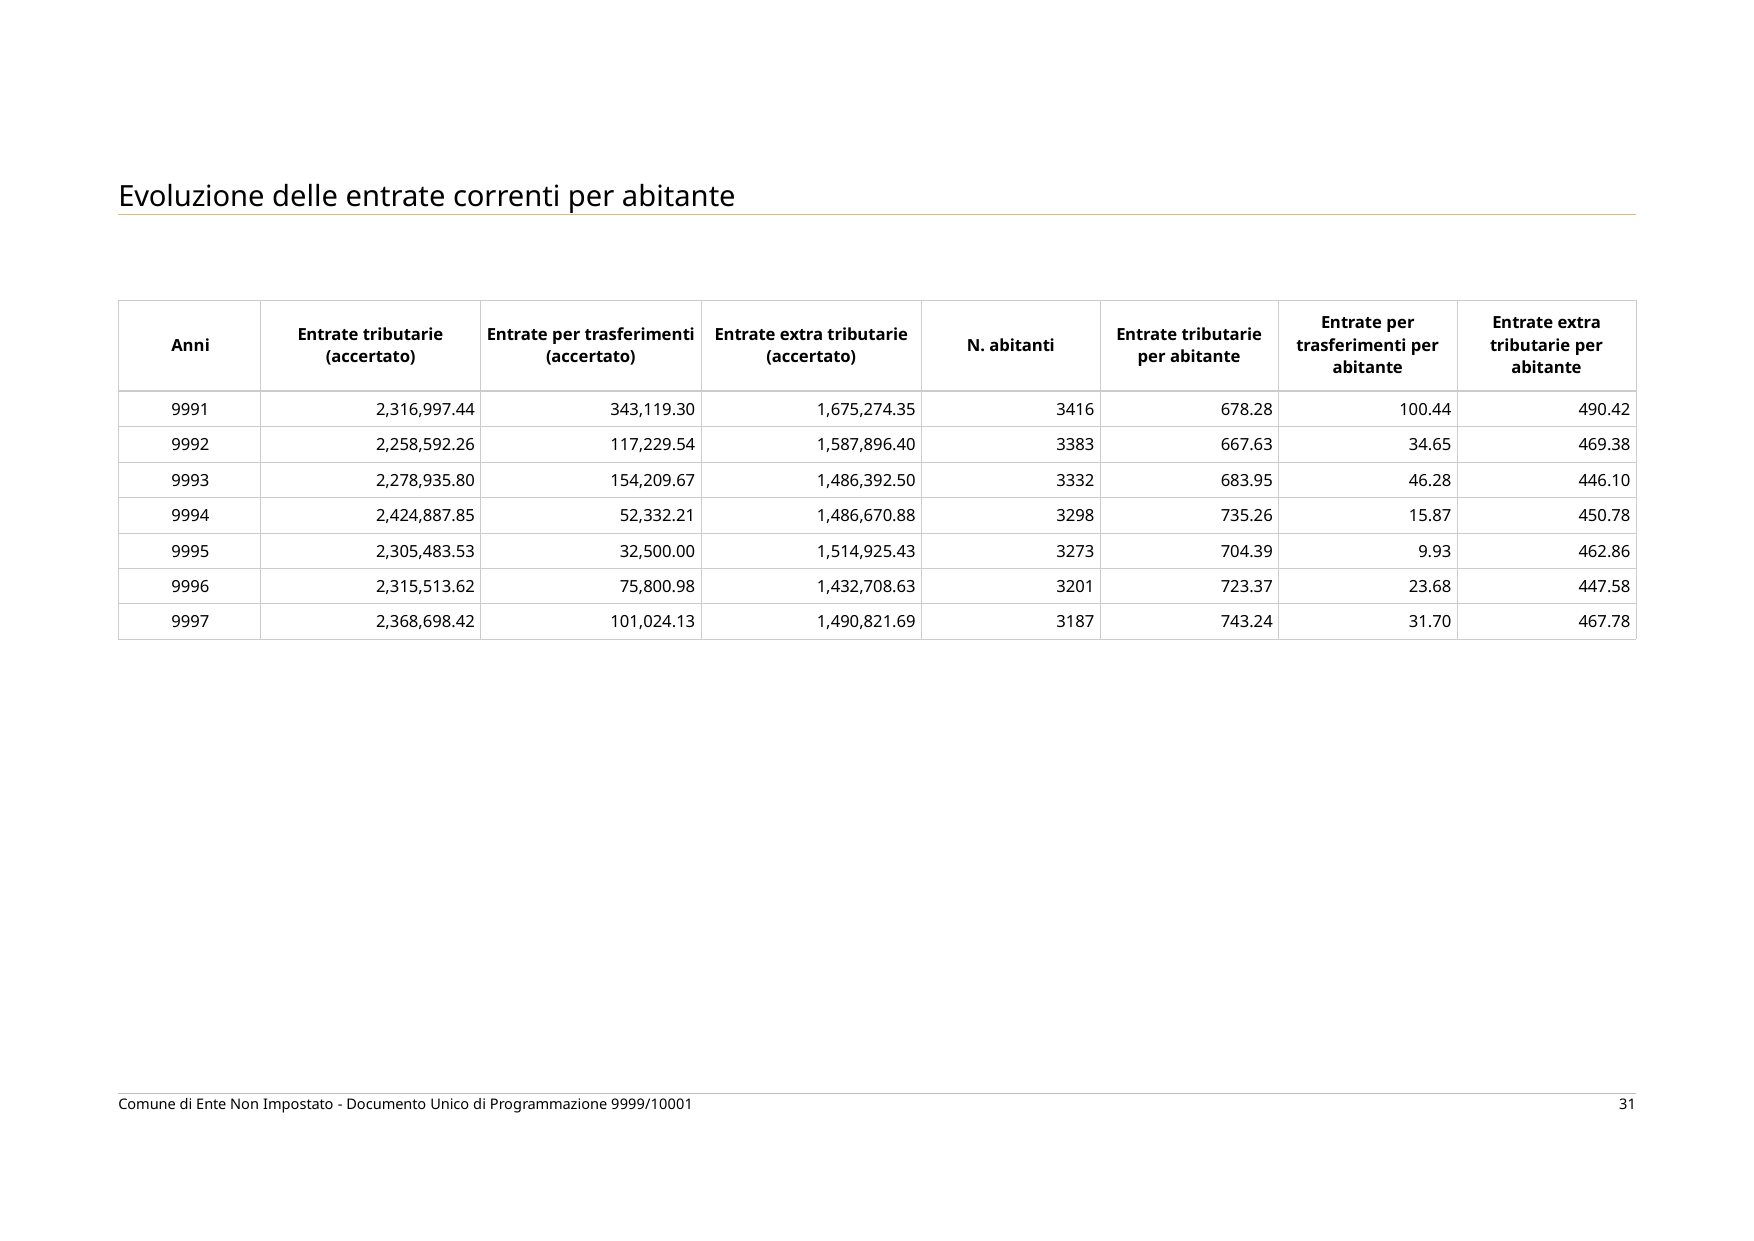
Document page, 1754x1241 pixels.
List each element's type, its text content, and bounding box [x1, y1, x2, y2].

table_cell 3201 [922, 569, 1100, 603]
table_cell 1.514.925,43 [702, 534, 921, 568]
table_cell 2.368.698,42 [261, 604, 480, 639]
table_cell 2.424.887,85 [261, 498, 480, 532]
table_cell 490,42 [1458, 392, 1636, 426]
table_cell 46,28 [1279, 463, 1457, 497]
table_cell 9997 [120, 604, 260, 639]
table_cell 735,26 [1101, 498, 1278, 532]
table_cell 1.587.896,40 [702, 427, 921, 462]
table_cell 1.432.708,63 [702, 569, 921, 603]
text Evoluzione delle entrate correnti per abitante [118, 175, 1636, 214]
table_cell 2.278.935,80 [261, 463, 480, 497]
table_cell 723,37 [1101, 569, 1278, 603]
table_cell 34,65 [1279, 427, 1457, 462]
table_cell 75.800,98 [481, 569, 701, 603]
table_header Entrate tributarie (accertato) [261, 301, 480, 390]
table_cell 469,38 [1458, 427, 1636, 462]
table_cell 3332 [922, 463, 1100, 497]
table_cell 462,86 [1458, 534, 1636, 568]
table_cell 3298 [922, 498, 1100, 532]
table_cell 117.229,54 [481, 427, 701, 462]
table_cell 3416 [922, 392, 1100, 426]
table_cell 52.332,21 [481, 498, 701, 532]
table_header Entrate tributarie per abitante [1101, 301, 1278, 390]
table_header Entrate extra tributarie per abitante [1458, 301, 1636, 390]
table_cell 467,78 [1458, 604, 1636, 639]
table_cell 100,44 [1279, 392, 1457, 426]
table_cell 23,68 [1279, 569, 1457, 603]
table_cell 1.486.670,88 [702, 498, 921, 532]
table_cell 32.500,00 [481, 534, 701, 568]
table_cell 31,70 [1279, 604, 1457, 639]
table_cell 2.305.483,53 [261, 534, 480, 568]
table_cell 447,58 [1458, 569, 1636, 603]
table_cell 446,10 [1458, 463, 1636, 497]
table_cell 683,95 [1101, 463, 1278, 497]
table_cell 154.209,67 [481, 463, 701, 497]
table_cell 3383 [922, 427, 1100, 462]
table_cell 9992 [120, 427, 260, 462]
table_cell 1.490.821,69 [702, 604, 921, 639]
table_cell 2.315.513,62 [261, 569, 480, 603]
table_cell 9994 [120, 498, 260, 532]
table_cell 9991 [120, 392, 260, 426]
table_cell 678,28 [1101, 392, 1278, 426]
table_cell 2.258.592,26 [261, 427, 480, 462]
table_cell 3273 [922, 534, 1100, 568]
table_cell 704,39 [1101, 534, 1278, 568]
table_cell 2.316.997,44 [261, 392, 480, 426]
table_header Entrate extra tributarie (accertato) [702, 301, 921, 390]
table_header N. abitanti [922, 301, 1100, 390]
table_header Entrate per trasferimenti (accertato) [481, 301, 701, 390]
table_cell 743,24 [1101, 604, 1278, 639]
table_cell 9996 [120, 569, 260, 603]
table_cell 343.119,30 [481, 392, 701, 426]
table_cell 9,93 [1279, 534, 1457, 568]
table_cell 9993 [120, 463, 260, 497]
table_header Anni [120, 301, 260, 390]
table_cell 15,87 [1279, 498, 1457, 532]
table_cell 667,63 [1101, 427, 1278, 462]
table_cell 9995 [120, 534, 260, 568]
table_header Entrate per trasferimenti per abitante [1279, 301, 1457, 390]
table_cell 3187 [922, 604, 1100, 639]
table_cell 1.675.274,35 [702, 392, 921, 426]
table_cell 450,78 [1458, 498, 1636, 532]
table_cell 101.024,13 [481, 604, 701, 639]
table_cell 1.486.392,50 [702, 463, 921, 497]
